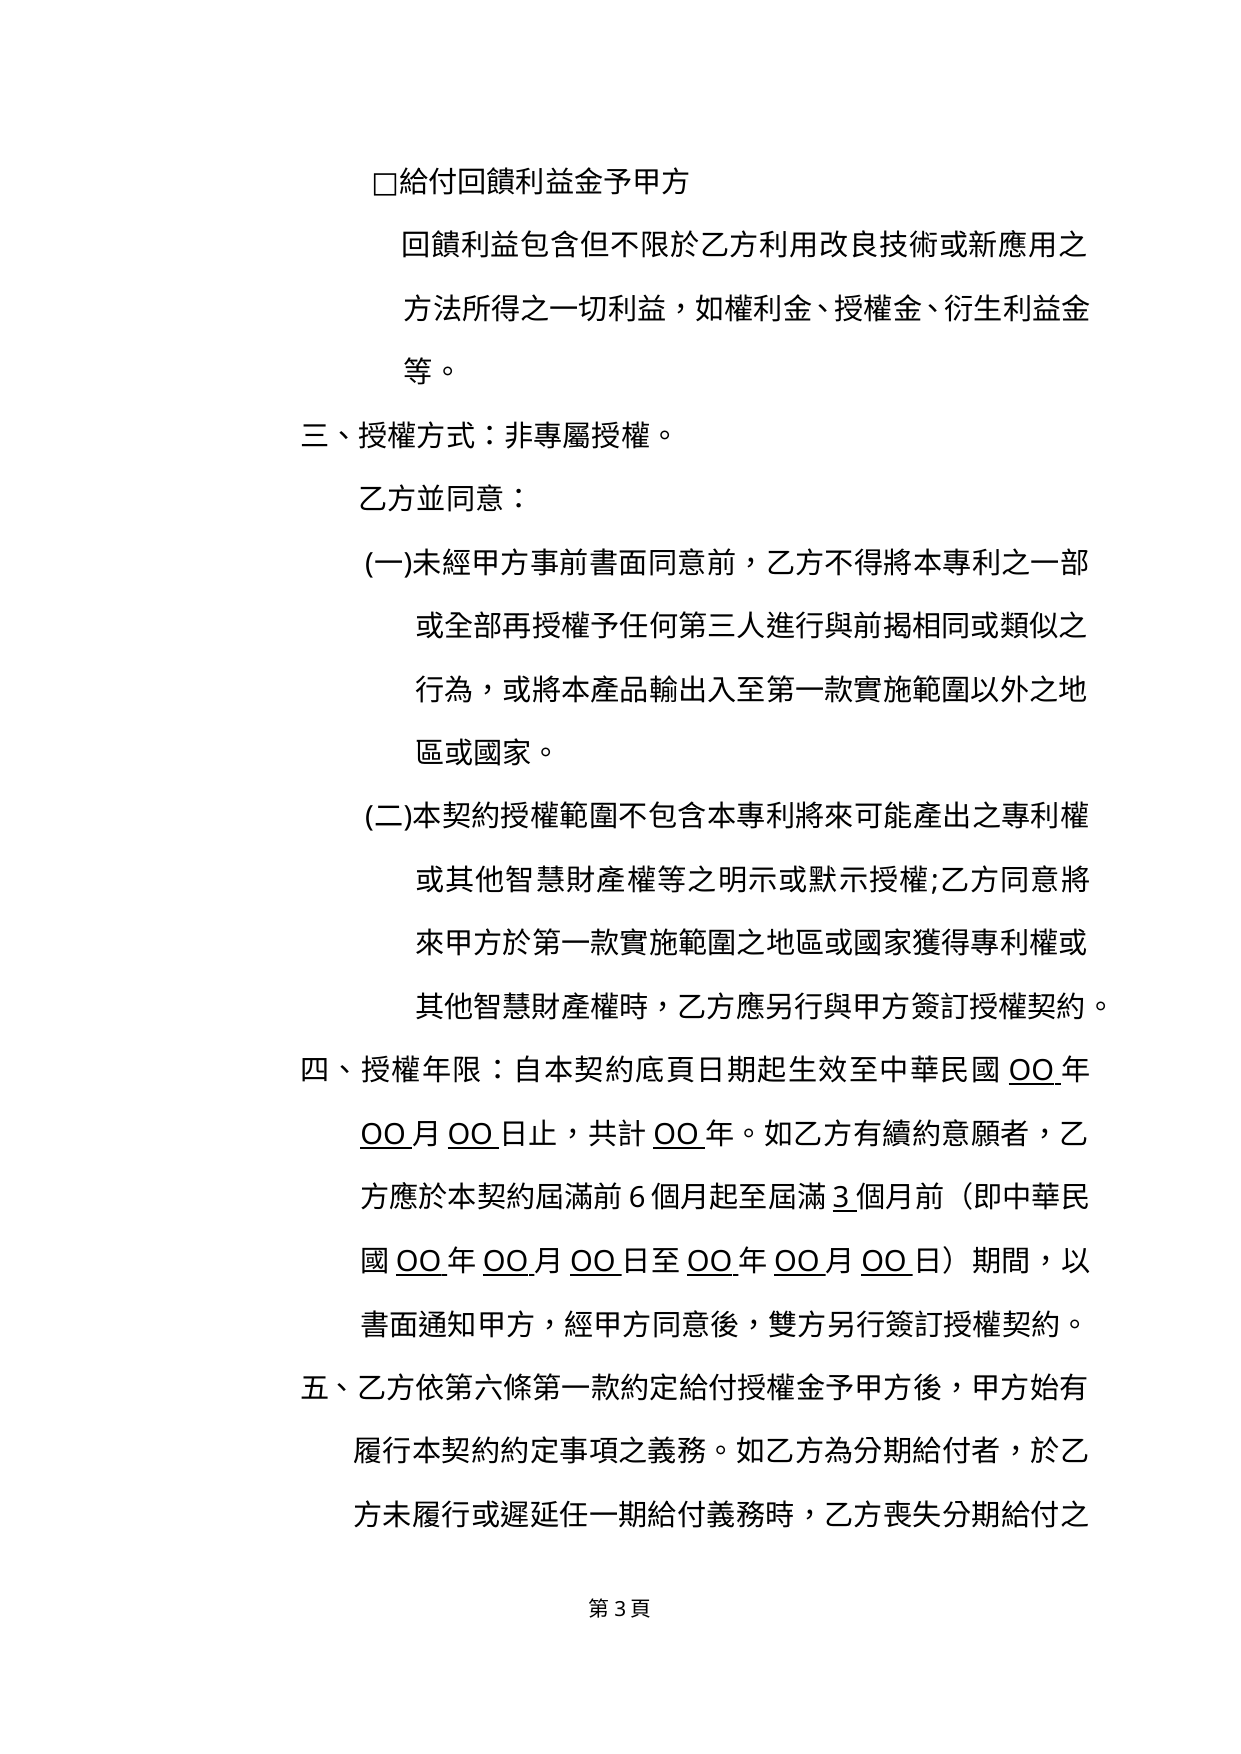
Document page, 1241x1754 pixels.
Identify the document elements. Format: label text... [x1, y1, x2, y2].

text 回饋利益包含但不限於乙方利用改良技術或新應用之方法所得之一切利益，如權利金、授權金、衍生利益金等。 [401, 222, 1090, 391]
text 三、授權方式：非專屬授權。 [300, 412, 1090, 454]
text 五、乙方依第六條第一款約定給付授權金予甲方後，甲方始有履行本契約約定事項之義務。如乙方為分期給付者，於乙方未履行或遲延任一期給付義務時，乙方喪失分期給付之 [300, 1364, 1090, 1534]
text (二)本契約授權範圍不包含本專利將來可能產出之專利權或其他智慧財產權等之明示或默示授權;乙方同意將來甲方於第一款實施範圍之地區或國家獲得專利權或其他智慧財產權時，乙方應另行與甲方簽訂授權契約。 [365, 793, 1090, 1026]
text □給付回饋利益金予甲方 [371, 158, 1090, 201]
text (一)未經甲方事前書面同意前，乙方不得將本專利之一部或全部再授權予任何第三人進行與前揭相同或類似之行為，或將本產品輸出入至第一款實施範圍以外之地區或國家。 [365, 539, 1090, 772]
text 四、授權年限：自本契約底頁日期起生效至中華民國OO年OO月OO日止，共計OO年。如乙方有續約意願者，乙方應於本契約屆滿前6個月起至屆滿3 個月前（即中華民國OO年OO月OO日至OO年OO月OO日）期間，以書面通知甲方，經甲方同意後，雙方另行簽訂授權契約。 [300, 1047, 1090, 1343]
text 乙方並同意： [300, 476, 1090, 518]
